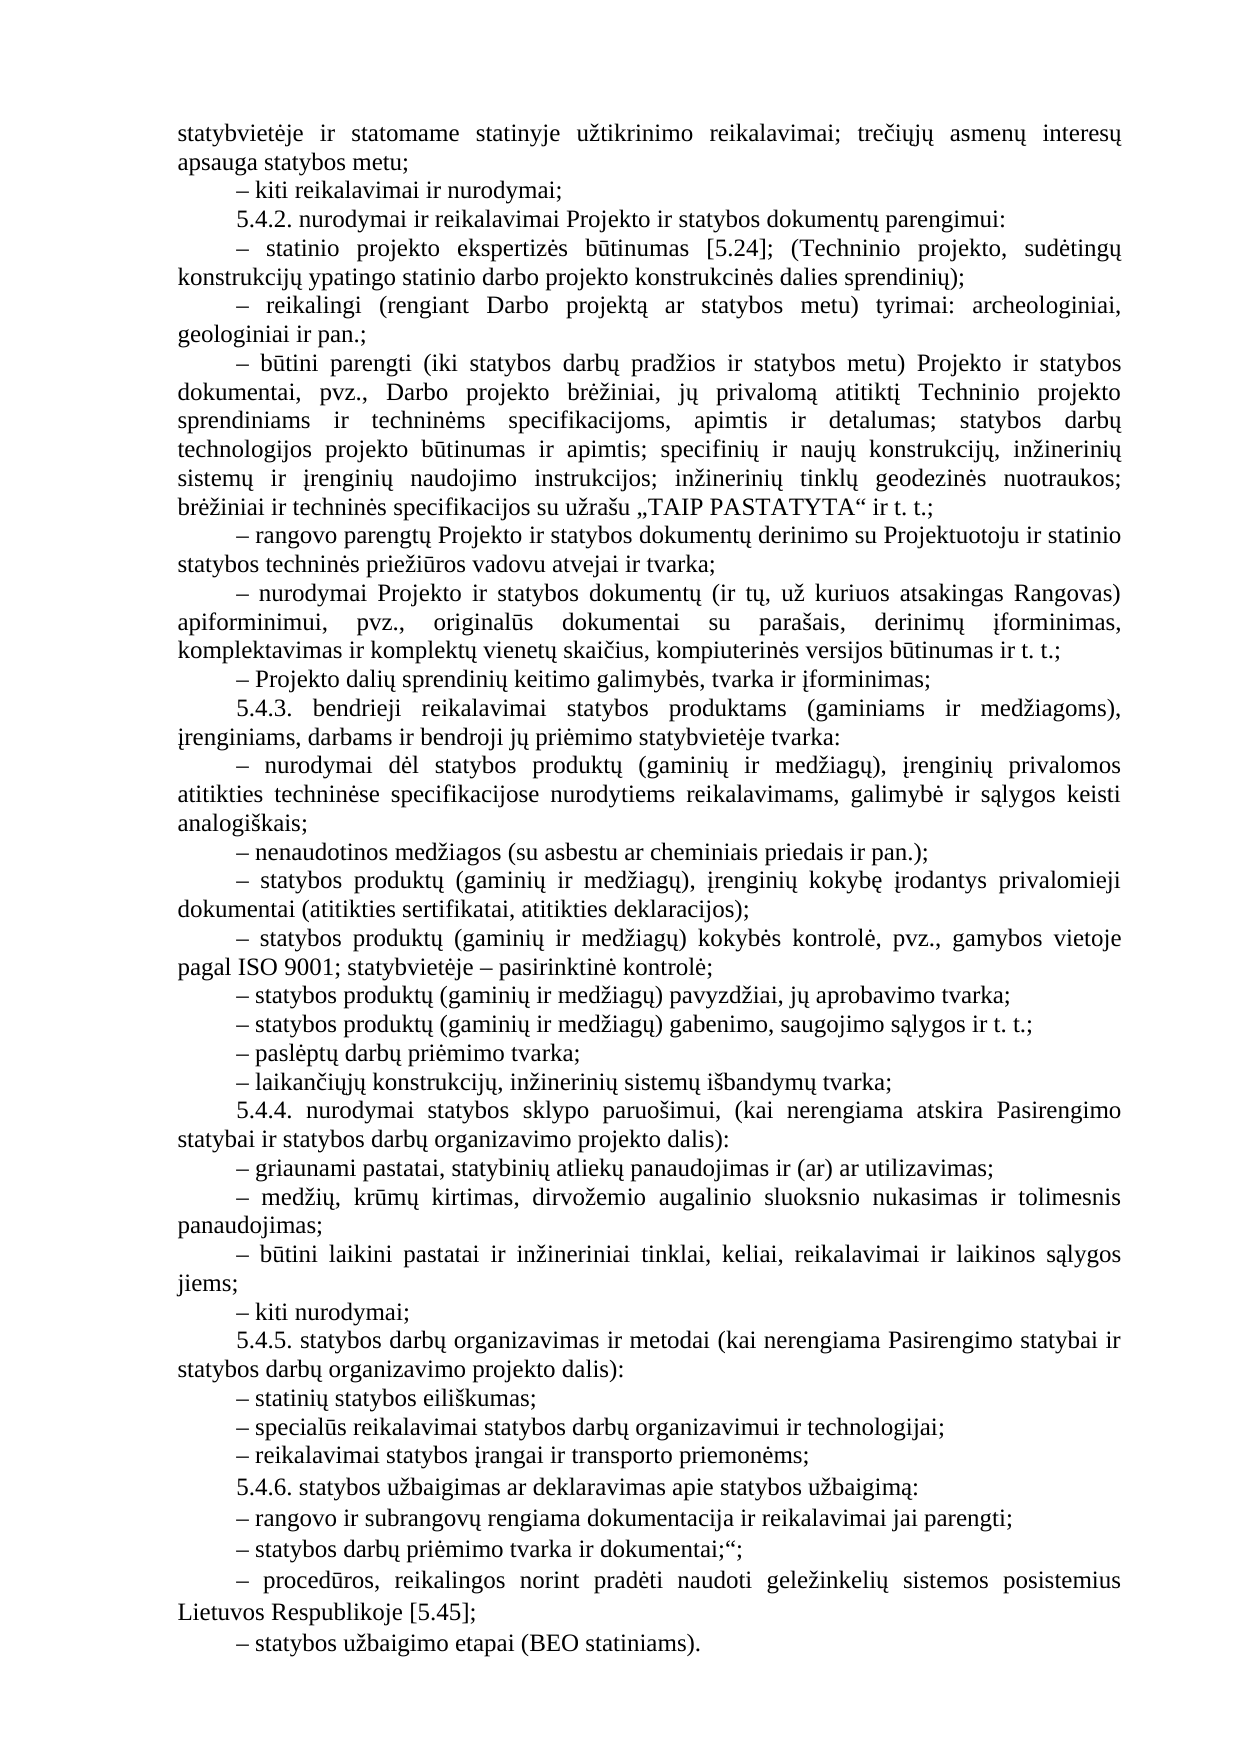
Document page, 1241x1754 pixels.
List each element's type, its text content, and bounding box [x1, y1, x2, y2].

text – būtini laikini pastatai ir inžineriniai tinklai, keliai, reikalavimai ir laikinos sąlygos jiems; [177, 1239, 1122, 1297]
text – būtini parengti (iki statybos darbų pradžios ir statybos metu) Projekto ir statybos dokumentai, pvz., Darbo projekto brėžiniai, jų privalomą atitiktį Techninio projekto sprendiniams ir techninėms specifikacijoms, apimtis ir detalumas; statybos darbų technologijos projekto būtinumas ir apimtis; specifinių ir naujų konstrukcijų, inžinerinių sistemų ir įrenginių naudojimo instrukcijos; inžinerinių tinklų geodezinės nuotraukos; brėžiniai ir techninės specifikacijos su užrašu „TAIP PASTATYTA“ ir t. t.; [177, 348, 1122, 521]
text – rangovo ir subrangovų rengiama dokumentacija ir reikalavimai jai parengti; [177, 1501, 1122, 1532]
text 5.4.3. bendrieji reikalavimai statybos produktams (gaminiams ir medžiagoms), įrenginiams, darbams ir bendroji jų priėmimo statybvietėje tvarka: [177, 693, 1122, 751]
text – rangovo parengtų Projekto ir statybos dokumentų derinimo su Projektuotoju ir statinio statybos techninės priežiūros vadovu atvejai ir tvarka; [177, 521, 1122, 578]
text – reikalingi (rengiant Darbo projektą ar statybos metu) tyrimai: archeologiniai, geologiniai ir pan.; [177, 291, 1122, 348]
text – kiti nurodymai; [177, 1297, 1122, 1326]
text – specialūs reikalavimai statybos darbų organizavimui ir technologijai; [177, 1412, 1122, 1441]
text statybvietėje ir statomame statinyje užtikrinimo reikalavimai; trečiųjų asmenų interesų apsauga statybos metu; [177, 118, 1122, 176]
text – nurodymai dėl statybos produktų (gaminių ir medžiagų), įrenginių privalomos atitikties techninėse specifikacijose nurodytiems reikalavimams, galimybė ir sąlygos keisti analogiškais; [177, 751, 1122, 837]
text 5.4.6. statybos užbaigimas ar deklaravimas apie statybos užbaigimą: [177, 1469, 1122, 1501]
text – procedūros, reikalingos norint pradėti naudoti geležinkelių sistemos posistemius Lietuvos Respublikoje [5.45]; [177, 1563, 1122, 1626]
text – Projekto dalių sprendinių keitimo galimybės, tvarka ir įforminimas; [177, 664, 1122, 693]
text 5.4.5. statybos darbų organizavimas ir metodai (kai nerengiama Pasirengimo statybai ir statybos darbų organizavimo projekto dalis): [177, 1326, 1122, 1383]
text – statybos užbaigimo etapai (BEO statiniams). [236, 1626, 1122, 1657]
text – griaunami pastatai, statybinių atliekų panaudojimas ir (ar) ar utilizavimas; [177, 1153, 1122, 1182]
text – laikančiųjų konstrukcijų, inžinerinių sistemų išbandymų tvarka; [177, 1067, 1122, 1096]
text – reikalavimai statybos įrangai ir transporto priemonėms; [177, 1441, 1122, 1469]
text – kiti reikalavimai ir nurodymai; [177, 176, 1122, 204]
text – statinių statybos eiliškumas; [177, 1383, 1122, 1412]
text – statybos produktų (gaminių ir medžiagų) pavyzdžiai, jų aprobavimo tvarka; [177, 981, 1122, 1009]
text 5.4.4. nurodymai statybos sklypo paruošimui, (kai nerengiama atskira Pasirengimo statybai ir statybos darbų organizavimo projekto dalis): [177, 1096, 1122, 1153]
text – nenaudotinos medžiagos (su asbestu ar cheminiais priedais ir pan.); [177, 837, 1122, 866]
text – statybos darbų priėmimo tvarka ir dokumentai;“; [177, 1532, 1122, 1563]
text – statybos produktų (gaminių ir medžiagų) kokybės kontrolė, pvz., gamybos vietoje pagal ISO 9001; statybvietėje – pasirinktinė kontrolė; [177, 923, 1122, 981]
text 5.4.2. nurodymai ir reikalavimai Projekto ir statybos dokumentų parengimui: [177, 204, 1122, 233]
text – statinio projekto ekspertizės būtinumas [5.24]; (Techninio projekto, sudėtingų konstrukcijų ypatingo statinio darbo projekto konstrukcinės dalies sprendinių); [177, 233, 1122, 291]
text – medžių, krūmų kirtimas, dirvožemio augalinio sluoksnio nukasimas ir tolimesnis panaudojimas; [177, 1182, 1122, 1239]
text – nurodymai Projekto ir statybos dokumentų (ir tų, už kuriuos atsakingas Rangovas) apiforminimui, pvz., originalūs dokumentai su parašais, derinimų įforminimas, komplektavimas ir komplektų vienetų skaičius, kompiuterinės versijos būtinumas ir t. t.; [177, 578, 1122, 664]
text – statybos produktų (gaminių ir medžiagų), įrenginių kokybę įrodantys privalomieji dokumentai (atitikties sertifikatai, atitikties deklaracijos); [177, 866, 1122, 923]
text – statybos produktų (gaminių ir medžiagų) gabenimo, saugojimo sąlygos ir t. t.; [177, 1009, 1122, 1038]
text – paslėptų darbų priėmimo tvarka; [177, 1038, 1122, 1067]
